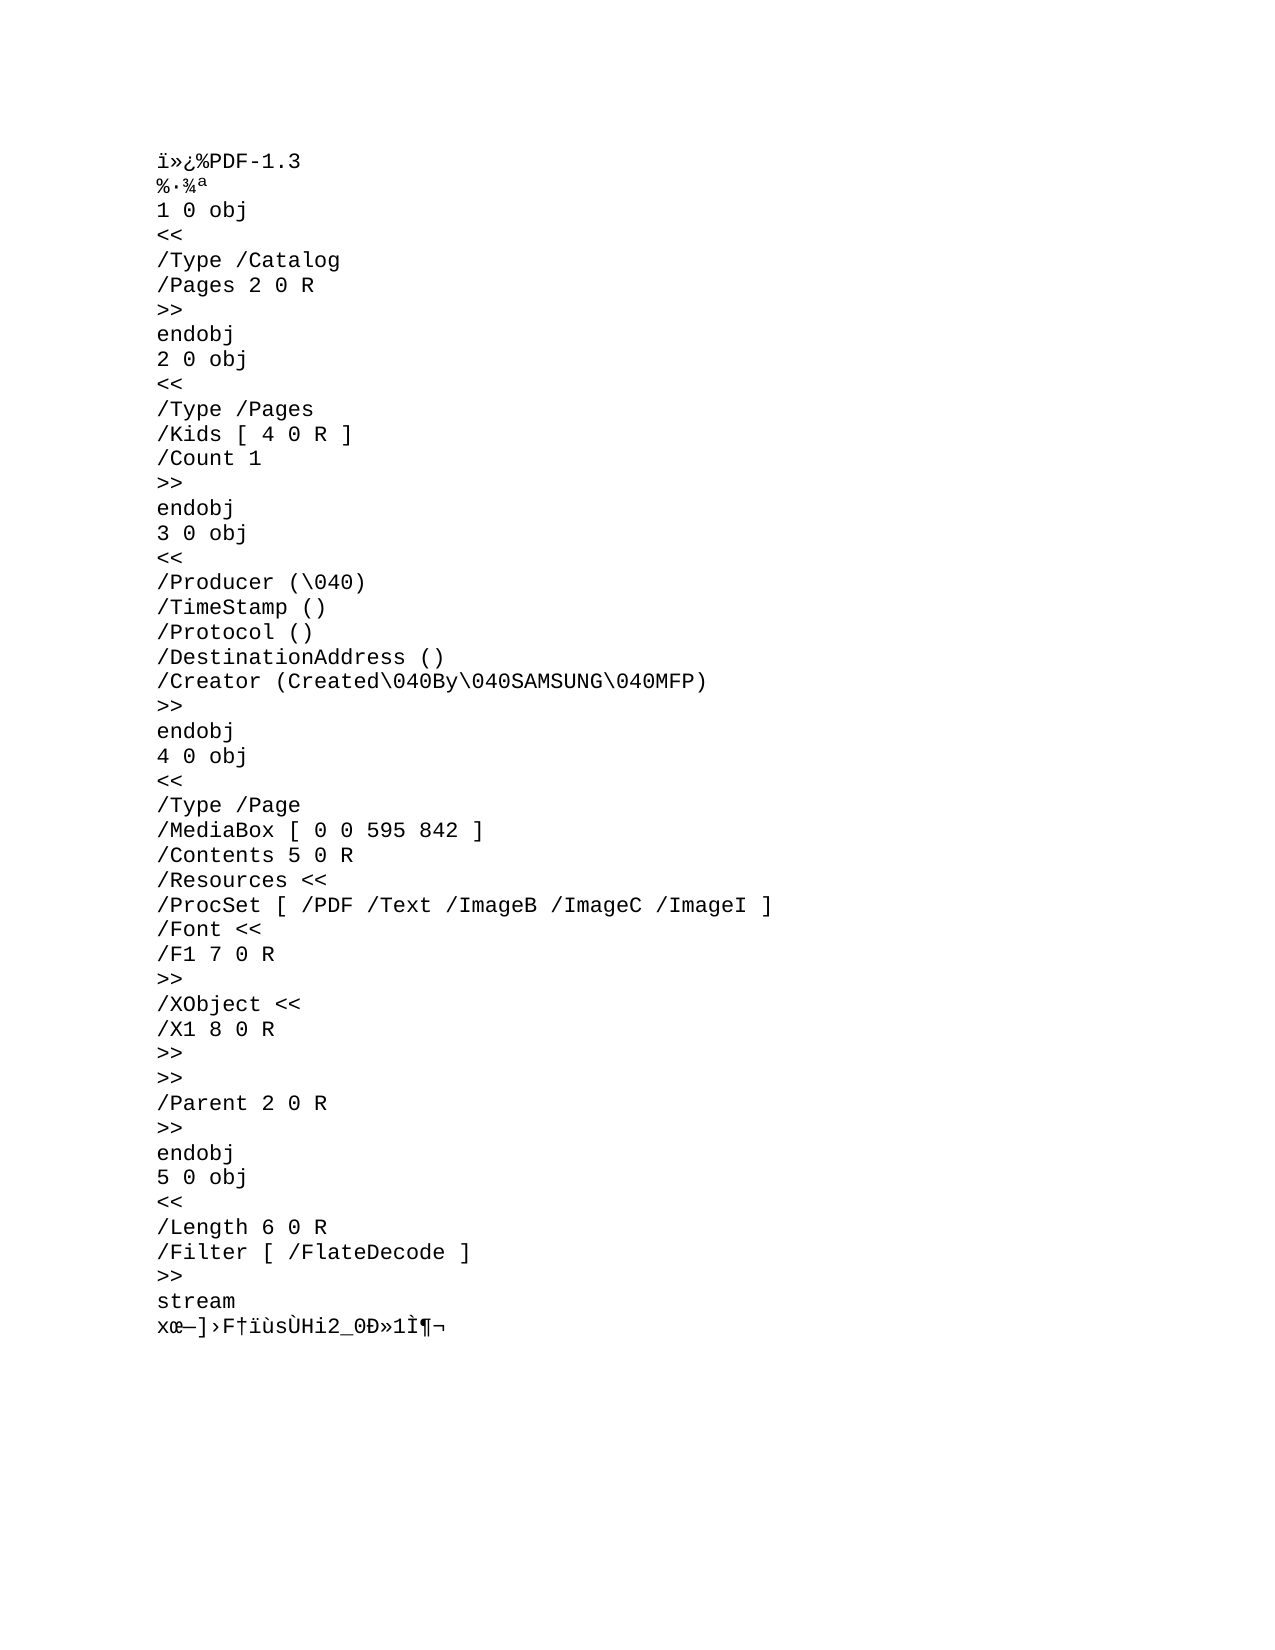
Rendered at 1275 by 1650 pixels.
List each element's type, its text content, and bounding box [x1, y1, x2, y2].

text stream [156, 1290, 1118, 1315]
text /Type /Pages [156, 398, 1118, 423]
text ï»¿%PDF-1.3 [156, 150, 1118, 175]
text /F1 7 0 R [156, 943, 1118, 968]
text /X1 8 0 R [156, 1018, 1118, 1042]
text 1 0 obj [156, 199, 1118, 224]
text /Filter [ /FlateDecode ] [156, 1241, 1118, 1266]
text /Protocol () [156, 621, 1118, 646]
text /Resources << [156, 869, 1118, 894]
text /DestinationAddress () [156, 646, 1118, 671]
text << [156, 1191, 1118, 1216]
text >> [156, 1117, 1118, 1142]
text >> [156, 472, 1118, 497]
text /Contents 5 0 R [156, 844, 1118, 869]
text 2 0 obj [156, 348, 1118, 373]
text endobj [156, 720, 1118, 745]
text endobj [156, 1142, 1118, 1166]
text /Length 6 0 R [156, 1216, 1118, 1241]
text /Pages 2 0 R [156, 274, 1118, 299]
text /Parent 2 0 R [156, 1092, 1118, 1117]
text xœ—]›F†ïùsÙHi2_0Ð»1Ì¶¬ [156, 1315, 1118, 1340]
text << [156, 547, 1118, 571]
text endobj [156, 323, 1118, 348]
text /Font << [156, 918, 1118, 943]
text /Type /Catalog [156, 249, 1118, 274]
text /Type /Page [156, 794, 1118, 819]
text /MediaBox [ 0 0 595 842 ] [156, 819, 1118, 844]
text << [156, 224, 1118, 249]
text /Count 1 [156, 447, 1118, 472]
text 5 0 obj [156, 1166, 1118, 1191]
text /Producer (\040) [156, 571, 1118, 596]
text << [156, 770, 1118, 794]
text %·¾­ª [156, 175, 1118, 199]
text /ProcSet [ /PDF /Text /ImageB /ImageC /ImageI ] [156, 894, 1118, 918]
text 4 0 obj [156, 745, 1118, 770]
text /XObject << [156, 993, 1118, 1018]
text >> [156, 1042, 1118, 1067]
text << [156, 373, 1118, 398]
text >> [156, 299, 1118, 323]
text >> [156, 1067, 1118, 1092]
text >> [156, 695, 1118, 720]
text endobj [156, 497, 1118, 522]
text /TimeStamp () [156, 596, 1118, 621]
text 3 0 obj [156, 522, 1118, 547]
text /Creator (Created\040By\040SAMSUNG\040MFP) [156, 671, 1118, 695]
text >> [156, 1266, 1118, 1290]
text /Kids [ 4 0 R ] [156, 423, 1118, 447]
text >> [156, 968, 1118, 993]
